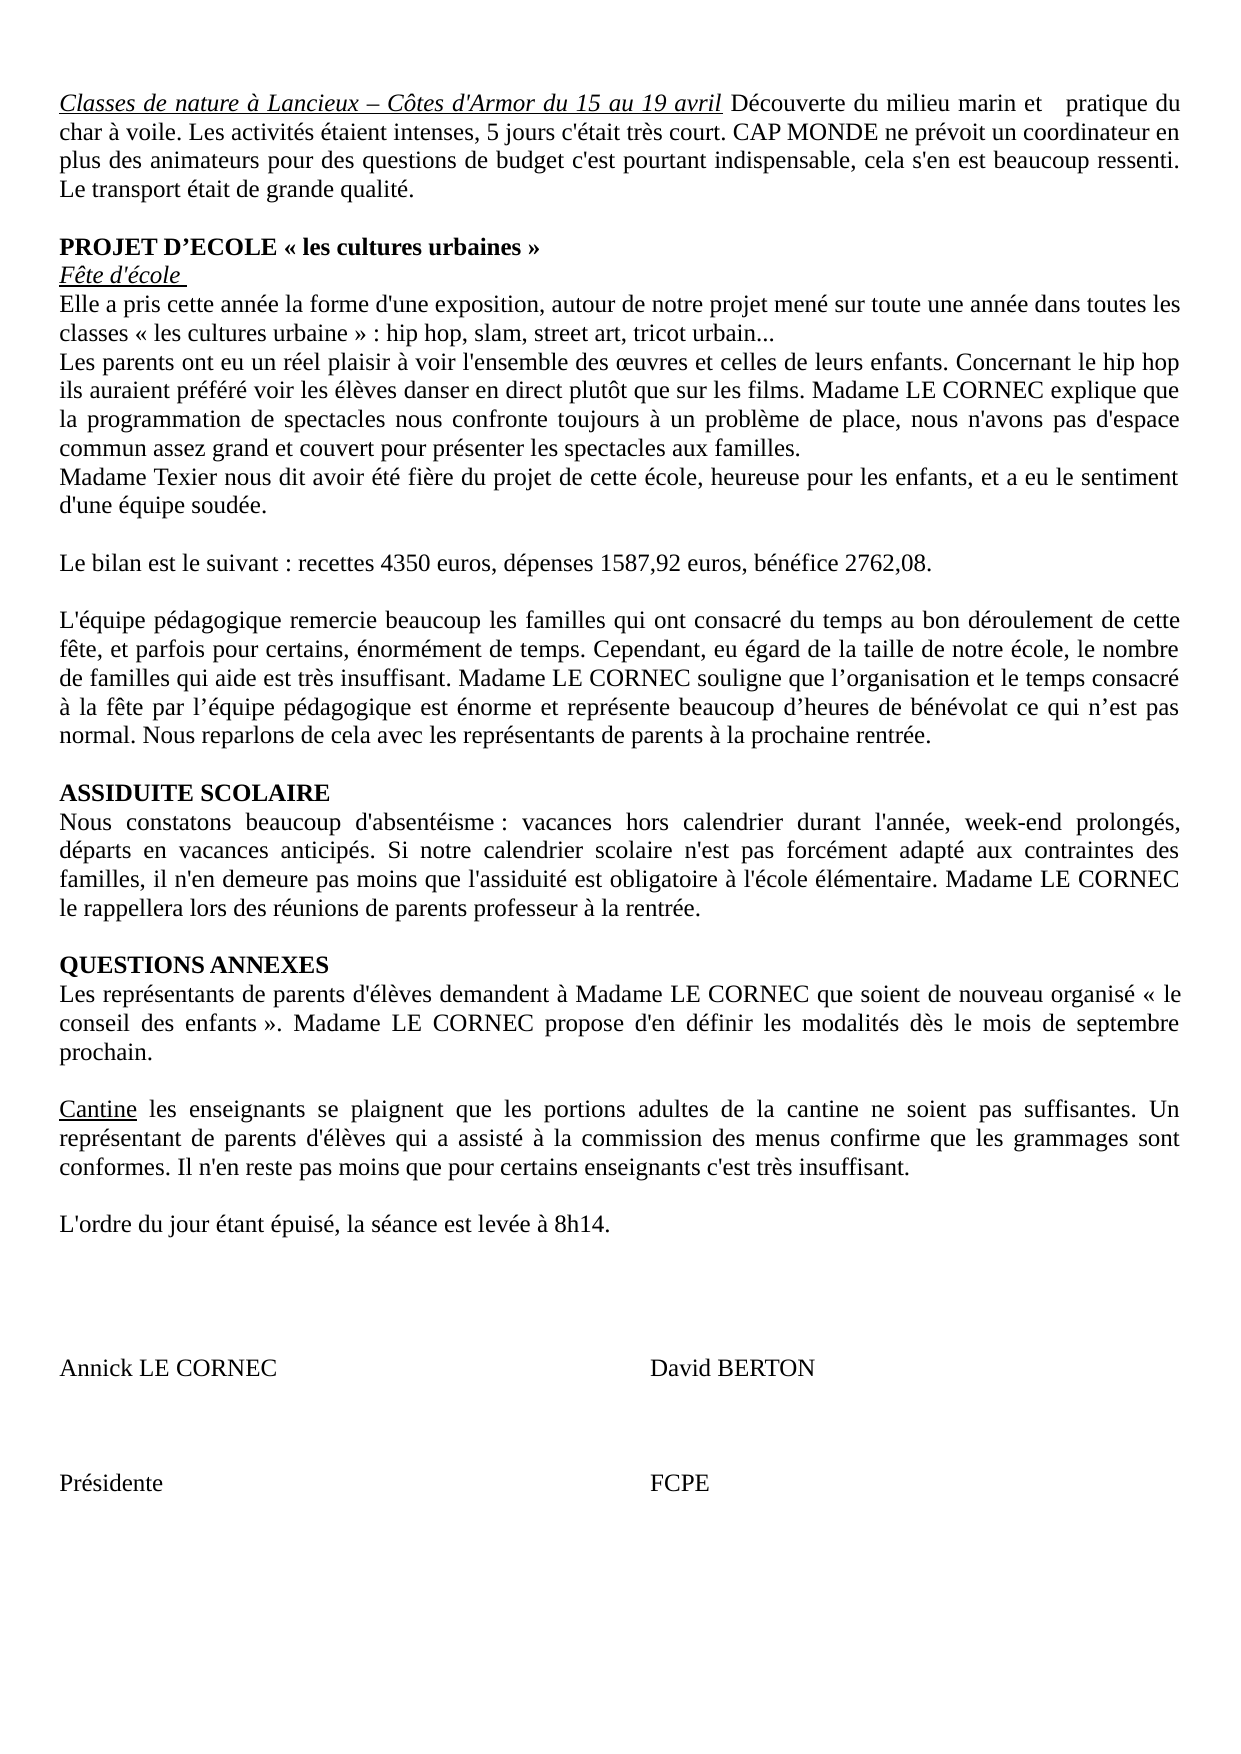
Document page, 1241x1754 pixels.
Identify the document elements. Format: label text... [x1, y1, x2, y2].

text Annick LE CORNEC David BERTON [59, 1353, 1181, 1382]
text Fête d'école [59, 260, 1181, 289]
text L'équipe pédagogique remercie beaucoup les familles qui ont consacré du temps au bon déroulement de cette fête, et parfois pour certains, énormément de temps. Cependant, eu égard de la taille de notre école, le nombre de familles qui aide est très insuffisant. Madame LE CORNEC souligne que l’organisation et le temps consacré à la fête par l’équipe pédagogique est énorme et représente beaucoup d’heures de bénévolat ce qui n’est pas normal. Nous reparlons de cela avec les représentants de parents à la prochaine rentrée. [59, 605, 1181, 749]
text Les représentants de parents d'élèves demandent à Madame LE CORNEC que soient de nouveau organisé « le conseil des enfants ». Madame LE CORNEC propose d'en définir les modalités dès le mois de septembre prochain. [59, 979, 1181, 1065]
text Classes de nature à Lancieux – Côtes d'Armor du 15 au 19 avril Découverte du milieu marin et pratique du char à voile. Les activités étaient intenses, 5 jours c'était très court. CAP MONDE ne prévoit un coordinateur en plus des animateurs pour des questions de budget c'est pourtant indispensable, cela s'en est beaucoup ressenti. Le transport était de grande qualité. [59, 88, 1181, 203]
text Nous constatons beaucoup d'absentéisme : vacances hors calendrier durant l'année, week-end prolongés, départs en vacances anticipés. Si notre calendrier scolaire n'est pas forcément adapté aux contraintes des familles, il n'en demeure pas moins que l'assiduité est obligatoire à l'école élémentaire. Madame LE CORNEC le rappellera lors des réunions de parents professeur à la rentrée. [59, 807, 1181, 922]
text ASSIDUITE SCOLAIRE [59, 778, 1181, 807]
text PROJET D’ECOLE « les cultures urbaines » [59, 232, 1181, 260]
text Madame Texier nous dit avoir été fière du projet de cette école, heureuse pour les enfants, et a eu le sentiment d'une équipe soudée. [59, 462, 1181, 519]
text L'ordre du jour étant épuisé, la séance est levée à 8h14. [59, 1209, 1181, 1238]
text Les parents ont eu un réel plaisir à voir l'ensemble des œuvres et celles de leurs enfants. Concernant le hip hop ils auraient préféré voir les élèves danser en direct plutôt que sur les films. Madame LE CORNEC explique que la programmation de spectacles nous confronte toujours à un problème de place, nous n'avons pas d'espace commun assez grand et couvert pour présenter les spectacles aux familles. [59, 347, 1181, 462]
text Le bilan est le suivant : recettes 4350 euros, dépenses 1587,92 euros, bénéfice 2762,08. [59, 548, 1181, 577]
text Cantine les enseignants se plaignent que les portions adultes de la cantine ne soient pas suffisantes. Un représentant de parents d'élèves qui a assisté à la commission des menus confirme que les grammages sont conformes. Il n'en reste pas moins que pour certains enseignants c'est très insuffisant. [59, 1094, 1181, 1180]
text QUESTIONS ANNEXES [59, 950, 1181, 979]
text Présidente FCPE [59, 1468, 1181, 1497]
text Elle a pris cette année la forme d'une exposition, autour de notre projet mené sur toute une année dans toutes les classes « les cultures urbaine » : hip hop, slam, street art, tricot urbain... [59, 289, 1181, 347]
